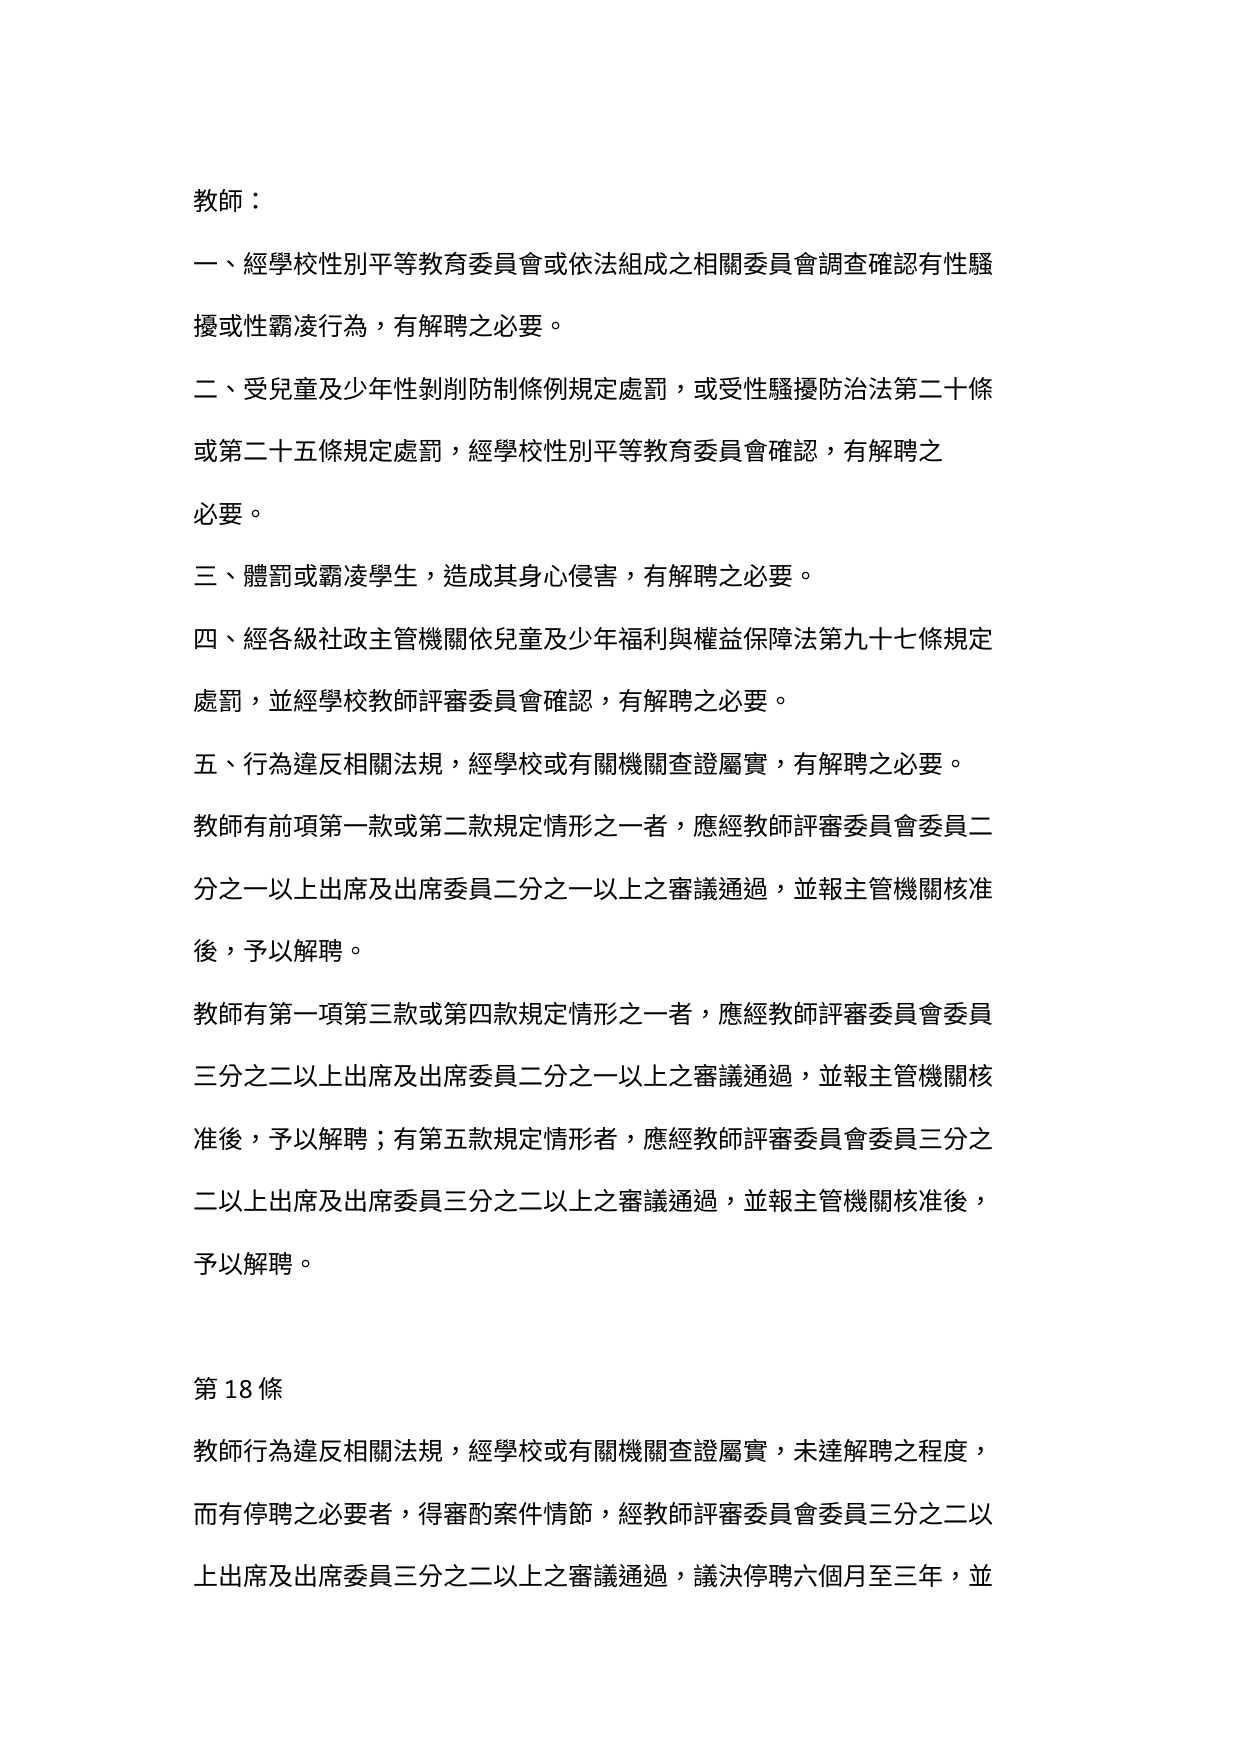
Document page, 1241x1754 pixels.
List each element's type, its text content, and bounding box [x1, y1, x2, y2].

text 教師： 一、經學校性別平等教育委員會或依法組成之相關委員會調查確認有性騷 擾或性霸凌行為，有解聘之必要。 二、受兒童及少年性剝削防制條例規定處罰，或受性騷擾防治法第二十條 或第二十五條規定處罰，經學校性別平等教育委員會確認，有解聘之 必要。 三、體罰或霸凌學生，造成其身心侵害，有解聘之必要。 四、經各級社政主管機關依兒童及少年福利與權益保障法第九十七條規定 處罰，並經學校教師評審委員會確認，有解聘之必要。 五、行為違反相關法規，經學校或有關機關查證屬實，有解聘之必要。 教師有前項第一款或第二款規定情形之一者，應經教師評審委員會委員二 分之一以上出席及出席委員二分之一以上之審議通過，並報主管機關核准 後，予以解聘。 教師有第一項第三款或第四款規定情形之一者，應經教師評審委員會委員 三分之二以上出席及出席委員二分之一以上之審議通過，並報主管機關核 准後，予以解聘；有第五款規定情形者，應經教師評審委員會委員三分之 二以上出席及出席委員三分之二以上之審議通過，並報主管機關核准後， 予以解聘。 第18條 教師行為違反相關法規，經學校或有關機關查證屬實，未達解聘之程度， 而有停聘之必要者，得審酌案件情節，經教師評審委員會委員三分之二以 上出席及出席委員三分之二以上之審議通過，議決停聘六個月至三年，並 [143, 158, 1122, 1596]
